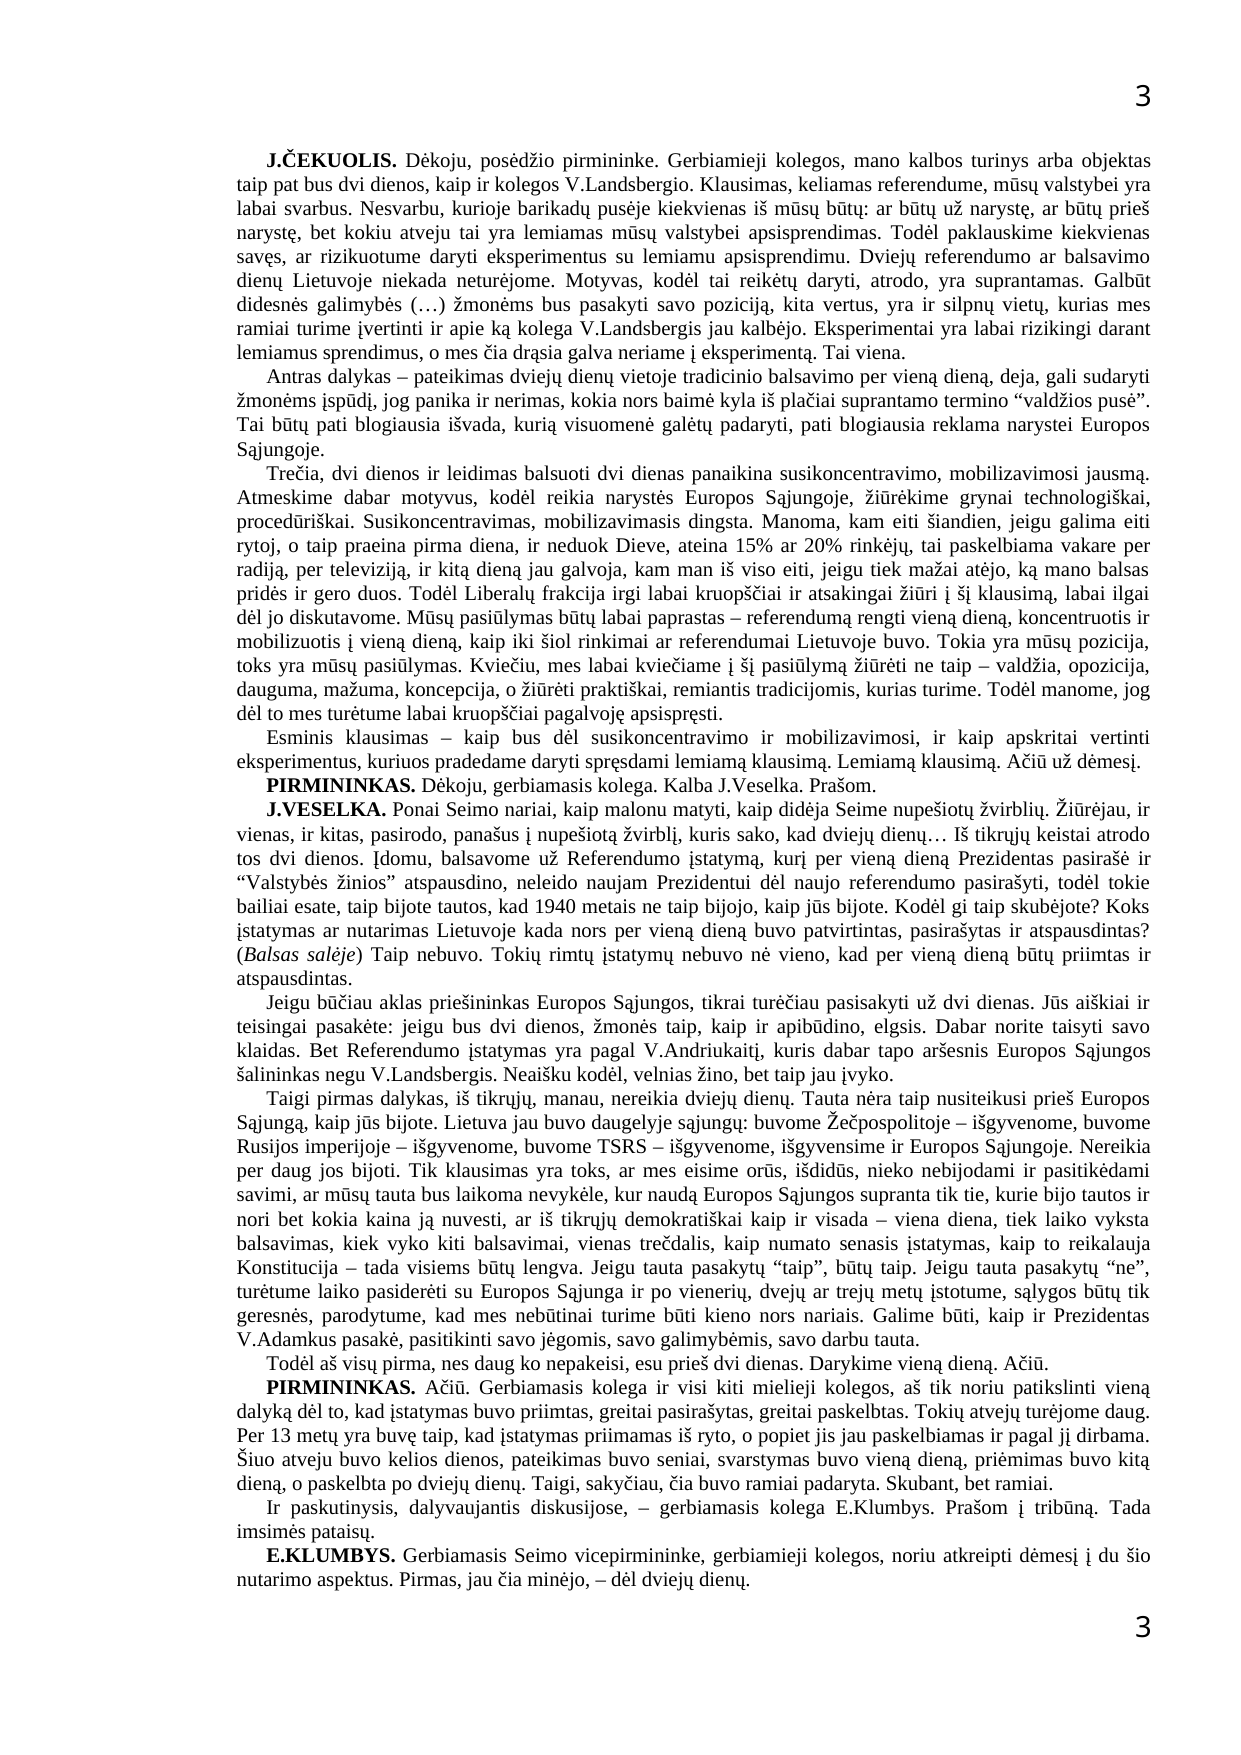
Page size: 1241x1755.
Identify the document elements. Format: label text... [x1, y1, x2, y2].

text E.KLUMBYS. Gerbiamasis Seimo vicepirmininke, gerbiamieji kolegos, noriu atkreipti dėmesį į du šio nutarimo aspektus. Pirmas, jau čia minėjo, – dėl dviejų dienų. [236, 1543, 1152, 1591]
text PIRMININKAS. Ačiū. Gerbiamasis kolega ir visi kiti mielieji kolegos, aš tik noriu patikslinti vieną dalyką dėl to, kad įstatymas buvo priimtas, greitai pasirašytas, greitai paskelbtas. Tokių atvejų turėjome daug. Per 13 metų yra buvę taip, kad įstatymas priimamas iš ryto, o popiet jis jau paskelbiamas ir pagal jį dirbama. Šiuo atveju buvo kelios dienos, pateikimas buvo seniai, svarstymas buvo vieną dieną, priėmimas buvo kitą dieną, o paskelbta po dviejų dienų. Taigi, sakyčiau, čia buvo ramiai padaryta. Skubant, bet ramiai. [236, 1375, 1152, 1495]
text Antras dalykas – pateikimas dviejų dienų vietoje tradicinio balsavimo per vieną dieną, deja, gali sudaryti žmonėms įspūdį, jog panika ir nerimas, kokia nors baimė kyla iš plačiai suprantamo termino “valdžios pusė”. Tai būtų pati blogiausia išvada, kurią visuomenė galėtų padaryti, pati blogiausia reklama narystei Europos Sąjungoje. [236, 364, 1152, 461]
text Taigi pirmas dalykas, iš tikrųjų, manau, nereikia dviejų dienų. Tauta nėra taip nusiteikusi prieš Europos Sąjungą, kaip jūs bijote. Lietuva jau buvo daugelyje sąjungų: buvome Žečpospolitoje – išgyvenome, buvome Rusijos imperijoje – išgyvenome, buvome TSRS – išgyvenome, išgyvensime ir Europos Sąjungoje. Nereikia per daug jos bijoti. Tik klausimas yra toks, ar mes eisime orūs, išdidūs, nieko nebijodami ir pasitikėdami savimi, ar mūsų tauta bus laikoma nevykėle, kur naudą Europos Sąjungos supranta tik tie, kurie bijo tautos ir nori bet kokia kaina ją nuvesti, ar iš tikrųjų demokratiškai kaip ir visada – viena diena, tiek laiko vyksta balsavimas, kiek vyko kiti balsavimai, vienas trečdalis, kaip numato senasis įstatymas, kaip to reikalauja Konstitucija – tada visiems būtų lengva. Jeigu tauta pasakytų “taip”, būtų taip. Jeigu tauta pasakytų “ne”, turėtume laiko pasiderėti su Europos Sąjunga ir po vienerių, dvejų ar trejų metų įstotume, sąlygos būtų tik geresnės, parodytume, kad mes nebūtinai turime būti kieno nors nariais. Galime būti, kaip ir Prezidentas V.Adamkus pasakė, pasitikinti savo jėgomis, savo galimybėmis, savo darbu tauta. [236, 1086, 1152, 1351]
text Jeigu būčiau aklas priešininkas Europos Sąjungos, tikrai turėčiau pasisakyti už dvi dienas. Jūs aiškiai ir teisingai pasakėte: jeigu bus dvi dienos, žmonės taip, kaip ir apibūdino, elgsis. Dabar norite taisyti savo klaidas. Bet Referendumo įstatymas yra pagal V.Andriukaitį, kuris dabar tapo aršesnis Europos Sąjungos šalininkas negu V.Landsbergis. Neaišku kodėl, velnias žino, bet taip jau įvyko. [236, 990, 1152, 1086]
text Esminis klausimas – kaip bus dėl susikoncentravimo ir mobilizavimosi, ir kaip apskritai vertinti eksperimentus, kuriuos pradedame daryti spręsdami lemiamą klausimą. Lemiamą klausimą. Ačiū už dėmesį. [236, 725, 1152, 773]
text J.VESELKA. Ponai Seimo nariai, kaip malonu matyti, kaip didėja Seime nupešiotų žvirblių. Žiūrėjau, ir vienas, ir kitas, pasirodo, panašus į nupešiotą žvirblį, kuris sako, kad dviejų dienų… Iš tikrųjų keistai atrodo tos dvi dienos. Įdomu, balsavome už Referendumo įstatymą, kurį per vieną dieną Prezidentas pasirašė ir “Valstybės žinios” atspausdino, neleido naujam Prezidentui dėl naujo referendumo pasirašyti, todėl tokie bailiai esate, taip bijote tautos, kad 1940 metais ne taip bijojo, kaip jūs bijote. Kodėl gi taip skubėjote? Koks įstatymas ar nutarimas Lietuvoje kada nors per vieną dieną buvo patvirtintas, pasirašytas ir atspausdintas? (Balsas salėje) Taip nebuvo. Tokių rimtų įstatymų nebuvo nė vieno, kad per vieną dieną būtų priimtas ir atspausdintas. [236, 797, 1152, 990]
text Todėl aš visų pirma, nes daug ko nepakeisi, esu prieš dvi dienas. Darykime vieną dieną. Ačiū. [236, 1351, 1152, 1375]
text Trečia, dvi dienos ir leidimas balsuoti dvi dienas panaikina susikoncentravimo, mobilizavimosi jausmą. Atmeskime dabar motyvus, kodėl reikia narystės Europos Sąjungoje, žiūrėkime grynai technologiškai, procedūriškai. Susikoncentravimas, mobilizavimasis dingsta. Manoma, kam eiti šiandien, jeigu galima eiti rytoj, o taip praeina pirma diena, ir neduok Dieve, ateina 15% ar 20% rinkėjų, tai paskelbiama vakare per radiją, per televiziją, ir kitą dieną jau galvoja, kam man iš viso eiti, jeigu tiek mažai atėjo, ką mano balsas pridės ir gero duos. Todėl Liberalų frakcija irgi labai kruopščiai ir atsakingai žiūri į šį klausimą, labai ilgai dėl jo diskutavome. Mūsų pasiūlymas būtų labai paprastas – referendumą rengti vieną dieną, koncentruotis ir mobilizuotis į vieną dieną, kaip iki šiol rinkimai ar referendumai Lietuvoje buvo. Tokia yra mūsų pozicija, toks yra mūsų pasiūlymas. Kviečiu, mes labai kviečiame į šį pasiūlymą žiūrėti ne taip – valdžia, opozicija, dauguma, mažuma, koncepcija, o žiūrėti praktiškai, remiantis tradicijomis, kurias turime. Todėl manome, jog dėl to mes turėtume labai kruopščiai pagalvoję apsispręsti. [236, 461, 1152, 725]
text Ir paskutinysis, dalyvaujantis diskusijose, – gerbiamasis kolega E.Klumbys. Prašom į tribūną. Tada imsimės pataisų. [236, 1495, 1152, 1543]
text PIRMININKAS. Dėkoju, gerbiamasis kolega. Kalba J.Veselka. Prašom. [236, 773, 1152, 797]
text J.ČEKUOLIS. Dėkoju, posėdžio pirmininke. Gerbiamieji kolegos, mano kalbos turinys arba objektas taip pat bus dvi dienos, kaip ir kolegos V.Landsbergio. Klausimas, keliamas referendume, mūsų valstybei yra labai svarbus. Nesvarbu, kurioje barikadų pusėje kiekvienas iš mūsų būtų: ar būtų už narystę, ar būtų prieš narystę, bet kokiu atveju tai yra lemiamas mūsų valstybei apsisprendimas. Todėl paklauskime kiekvienas savęs, ar rizikuotume daryti eksperimentus su lemiamu apsisprendimu. Dviejų referendumo ar balsavimo dienų Lietuvoje niekada neturėjome. Motyvas, kodėl tai reikėtų daryti, atrodo, yra suprantamas. Galbūt didesnės galimybės (…) žmonėms bus pasakyti savo poziciją, kita vertus, yra ir silpnų vietų, kurias mes ramiai turime įvertinti ir apie ką kolega V.Landsbergis jau kalbėjo. Eksperimentai yra labai rizikingi darant lemiamus sprendimus, o mes čia drąsia galva neriame į eksperimentą. Tai viena. [236, 148, 1152, 364]
